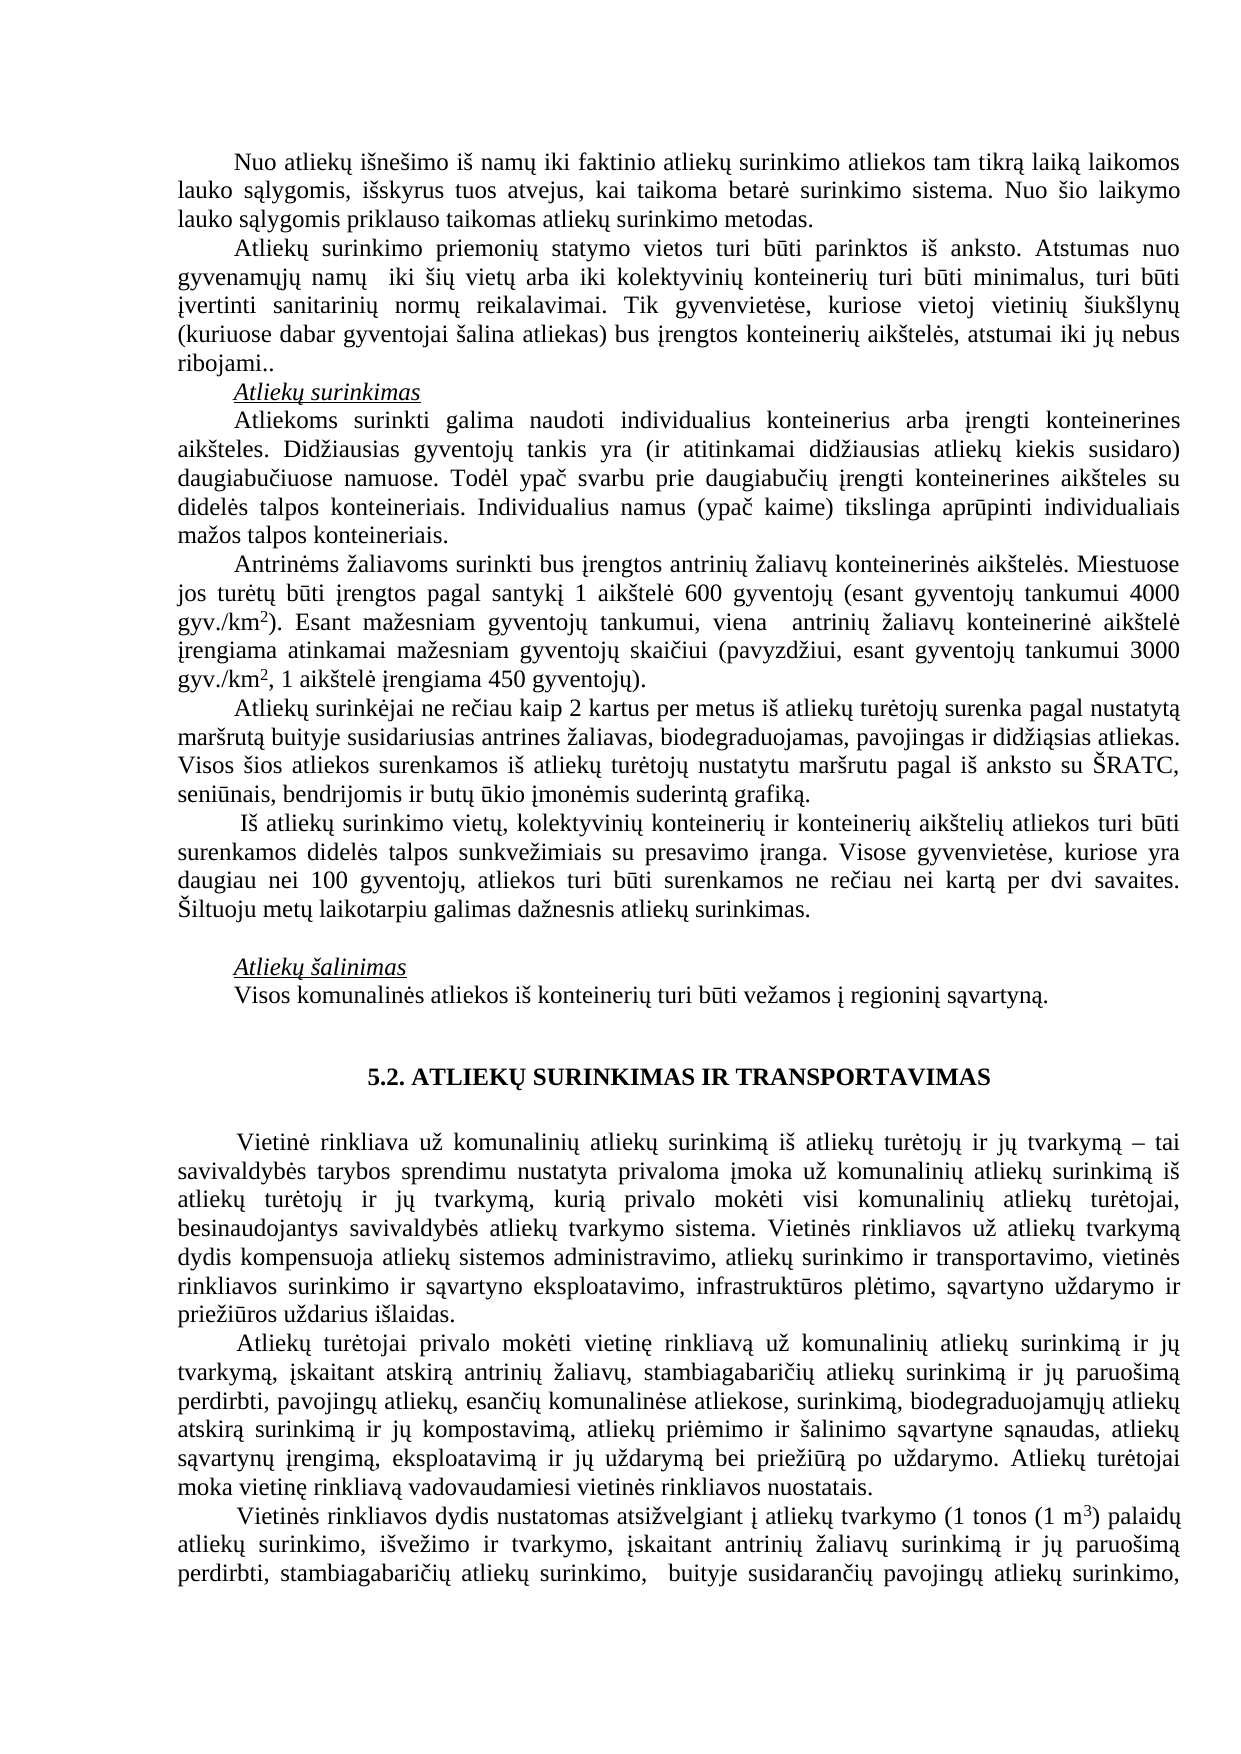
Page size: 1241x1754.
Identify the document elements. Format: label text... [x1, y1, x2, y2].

text Antrinėms žaliavoms surinkti bus įrengtos antrinių žaliavų konteinerinės aikštelės. Miestuose jos turėtų būti įrengtos pagal santykį 1 aikštelė 600 gyventojų (esant gyventojų tankumui 4000 gyv./km2). Esant mažesniam gyventojų tankumui, viena antrinių žaliavų konteinerinė aikštelė įrengiama atinkamai mažesniam gyventojų skaičiui (pavyzdžiui, esant gyventojų tankumui 3000 gyv./km2, 1 aikštelė įrengiama 450 gyventojų). [177, 549, 1181, 693]
text Visos komunalinės atliekos iš konteinerių turi būti vežamos į regioninį sąvartyną. [177, 981, 1181, 1009]
text Atliekų surinkimo priemonių statymo vietos turi būti parinktos iš anksto. Atstumas nuo gyvenamųjų namų iki šių vietų arba iki kolektyvinių konteinerių turi būti minimalus, turi būti įvertinti sanitarinių normų reikalavimai. Tik gyvenvietėse, kuriose vietoj vietinių šiukšlynų (kuriuose dabar gyventojai šalina atliekas) bus įrengtos konteinerių aikštelės, atstumai iki jų nebus ribojami.. [177, 233, 1181, 377]
text 5.2. Atliekų surinkimas ir transportavimas [177, 1062, 1181, 1091]
text Nuo atliekų išnešimo iš namų iki faktinio atliekų surinkimo atliekos tam tikrą laiką laikomos lauko sąlygomis, išskyrus tuos atvejus, kai taikoma betarė surinkimo sistema. Nuo šio laikymo lauko sąlygomis priklauso taikomas atliekų surinkimo metodas. [177, 147, 1181, 233]
text Atliekų turėtojai privalo mokėti vietinę rinkliavą už komunalinių atliekų surinkimą ir jų tvarkymą, įskaitant atskirą antrinių žaliavų, stambiagabaričių atliekų surinkimą ir jų paruošimą perdirbti, pavojingų atliekų, esančių komunalinėse atliekose, surinkimą, biodegraduojamųjų atliekų atskirą surinkimą ir jų kompostavimą, atliekų priėmimo ir šalinimo sąvartyne sąnaudas, atliekų sąvartynų įrengimą, eksploatavimą ir jų uždarymą bei priežiūrą po uždarymo. Atliekų turėtojai moka vietinę rinkliavą vadovaudamiesi vietinės rinkliavos nuostatais. [177, 1328, 1181, 1501]
text Atliekų šalinimas [177, 952, 1181, 981]
text Vietinės rinkliavos dydis nustatomas atsižvelgiant į atliekų tvarkymo (1 tonos (1 m3) palaidų atliekų surinkimo, išvežimo ir tvarkymo, įskaitant antrinių žaliavų surinkimą ir jų paruošimą perdirbti, stambiagabaričių atliekų surinkimo, buityje susidarančių pavojingų atliekų surinkimo, [177, 1501, 1181, 1587]
text Iš atliekų surinkimo vietų, kolektyvinių konteinerių ir konteinerių aikštelių atliekos turi būti surenkamos didelės talpos sunkvežimiais su presavimo įranga. Visose gyvenvietėse, kuriose yra daugiau nei 100 gyventojų, atliekos turi būti surenkamos ne rečiau nei kartą per dvi savaites. Šiltuoju metų laikotarpiu galimas dažnesnis atliekų surinkimas. [177, 808, 1181, 923]
text Atliekų surinkėjai ne rečiau kaip 2 kartus per metus iš atliekų turėtojų surenka pagal nustatytą maršrutą buityje susidariusias antrines žaliavas, biodegraduojamas, pavojingas ir didžiąsias atliekas. Visos šios atliekos surenkamos iš atliekų turėtojų nustatytu maršrutu pagal iš anksto su ŠRATC, seniūnais, bendrijomis ir butų ūkio įmonėmis suderintą grafiką. [177, 693, 1181, 808]
text Atliekoms surinkti galima naudoti individualius konteinerius arba įrengti konteinerines aikšteles. Didžiausias gyventojų tankis yra (ir atitinkamai didžiausias atliekų kiekis susidaro) daugiabučiuose namuose. Todėl ypač svarbu prie daugiabučių įrengti konteinerines aikšteles su didelės talpos konteineriais. Individualius namus (ypač kaime) tikslinga aprūpinti individualiais mažos talpos konteineriais. [177, 406, 1181, 549]
text Vietinė rinkliava už komunalinių atliekų surinkimą iš atliekų turėtojų ir jų tvarkymą – tai savivaldybės tarybos sprendimu nustatyta privaloma įmoka už komunalinių atliekų surinkimą iš atliekų turėtojų ir jų tvarkymą, kurią privalo mokėti visi komunalinių atliekų turėtojai, besinaudojantys savivaldybės atliekų tvarkymo sistema. Vietinės rinkliavos už atliekų tvarkymą dydis kompensuoja atliekų sistemos administravimo, atliekų surinkimo ir transportavimo, vietinės rinkliavos surinkimo ir sąvartyno eksploatavimo, infrastruktūros plėtimo, sąvartyno uždarymo ir priežiūros uždarius išlaidas. [177, 1127, 1181, 1328]
text Atliekų surinkimas [177, 377, 1181, 406]
